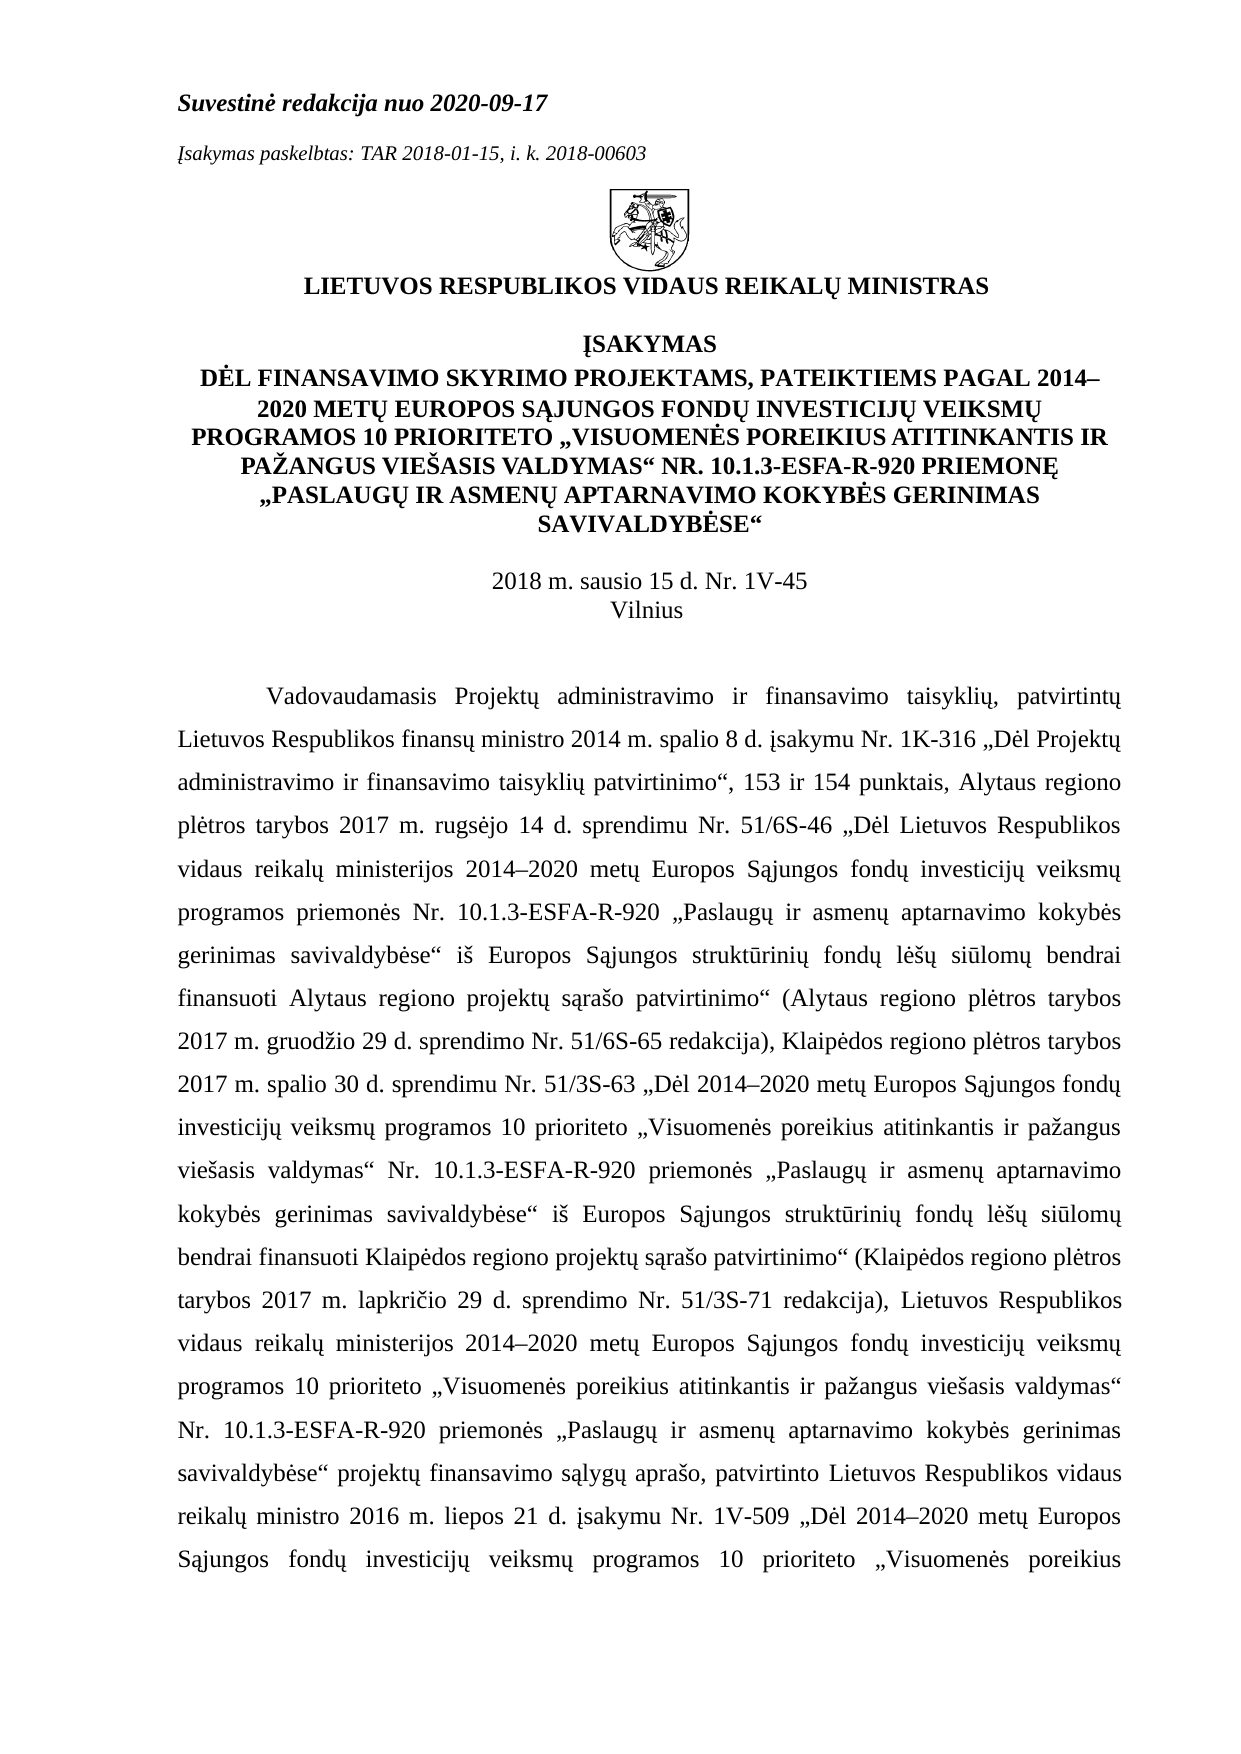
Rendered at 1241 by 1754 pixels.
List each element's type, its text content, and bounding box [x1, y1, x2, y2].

text Vilnius [177, 595, 1122, 624]
text Įsakymas paskelbtas: TAR 2018-01-15, i. k. 2018-00603 [177, 141, 1122, 165]
text DĖL FINANSAVIMO SKYRIMO PROJEKTAMS, PATEIKTiems PAGAL 2014–2020 METŲ EUROPOS SĄJUNGOS FONDŲ INVESTICIJŲ VEIKSMŲ PROGRAMOS 10 PRIORITETO „VISUOMENĖS POREIKIUS ATITINKANTIS IR PAŽANGUS VIEŠASIS VALDYMAS“ NR. 10.1.3-ESFA-R-920 PRIEMONĘ „PASLAUGŲ IR ASMENŲ APTARNAVIMO KOKYBĖS GERINIMAS SAVIVALDYBĖSE“ [177, 358, 1122, 537]
text ĮSAKYMAS [177, 329, 1122, 358]
text 2018 m. sausio 15 d. Nr. 1V-45 [177, 566, 1122, 595]
text LIETUVOS RESPUBLIKOS VIDAUS REIKALŲ MINISTRAS [177, 271, 1122, 300]
text Vadovaudamasis Projektų administravimo ir finansavimo taisyklių, patvirtintų Lietuvos Respublikos finansų ministro 2014 m. spalio 8 d. įsakymu Nr. 1K-316 „Dėl Projektų administravimo ir finansavimo taisyklių patvirtinimo“, 153 ir 154 punktais, Alytaus regiono plėtros tarybos 2017 m. rugsėjo 14 d. sprendimu Nr. 51/6S-46 „Dėl Lietuvos Respublikos vidaus reikalų ministerijos 2014–2020 metų Europos Sąjungos fondų investicijų veiksmų programos priemonės Nr. 10.1.3-ESFA-R-920 „Paslaugų ir asmenų aptarnavimo kokybės gerinimas savivaldybėse“ iš Europos Sąjungos struktūrinių fondų lėšų siūlomų bendrai finansuoti Alytaus regiono projektų sąrašo patvirtinimo“ (Alytaus regiono plėtros tarybos 2017 m. gruodžio 29 d. sprendimo Nr. 51/6S-65 redakcija), Klaipėdos regiono plėtros tarybos 2017 m. spalio 30 d. sprendimu Nr. 51/3S-63 „Dėl 2014–2020 metų Europos Sąjungos fondų investicijų veiksmų programos 10 prioriteto „Visuomenės poreikius atitinkantis ir pažangus viešasis valdymas“ Nr. 10.1.3-ESFA-R-920 priemonės „Paslaugų ir asmenų aptarnavimo kokybės gerinimas savivaldybėse“ iš Europos Sąjungos struktūrinių fondų lėšų siūlomų bendrai finansuoti Klaipėdos regiono projektų sąrašo patvirtinimo“ (Klaipėdos regiono plėtros tarybos 2017 m. lapkričio 29 d. sprendimo Nr. 51/3S-71 redakcija), Lietuvos Respublikos vidaus reikalų ministerijos 2014–2020 metų Europos Sąjungos fondų investicijų veiksmų programos 10 prioriteto „Visuomenės poreikius atitinkantis ir pažangus viešasis valdymas“ Nr. 10.1.3-ESFA-R-920 priemonės „Paslaugų ir asmenų aptarnavimo kokybės gerinimas savivaldybėse“ projektų finansavimo sąlygų aprašo, patvirtinto Lietuvos Respublikos vidaus reikalų ministro 2016 m. liepos 21 d. įsakymu Nr. 1V-509 „Dėl 2014–2020 metų Europos Sąjungos fondų investicijų veiksmų programos 10 prioriteto „Visuomenės poreikius [177, 681, 1122, 1573]
text Suvestinė redakcija nuo 2020-09-17 [177, 88, 1122, 117]
